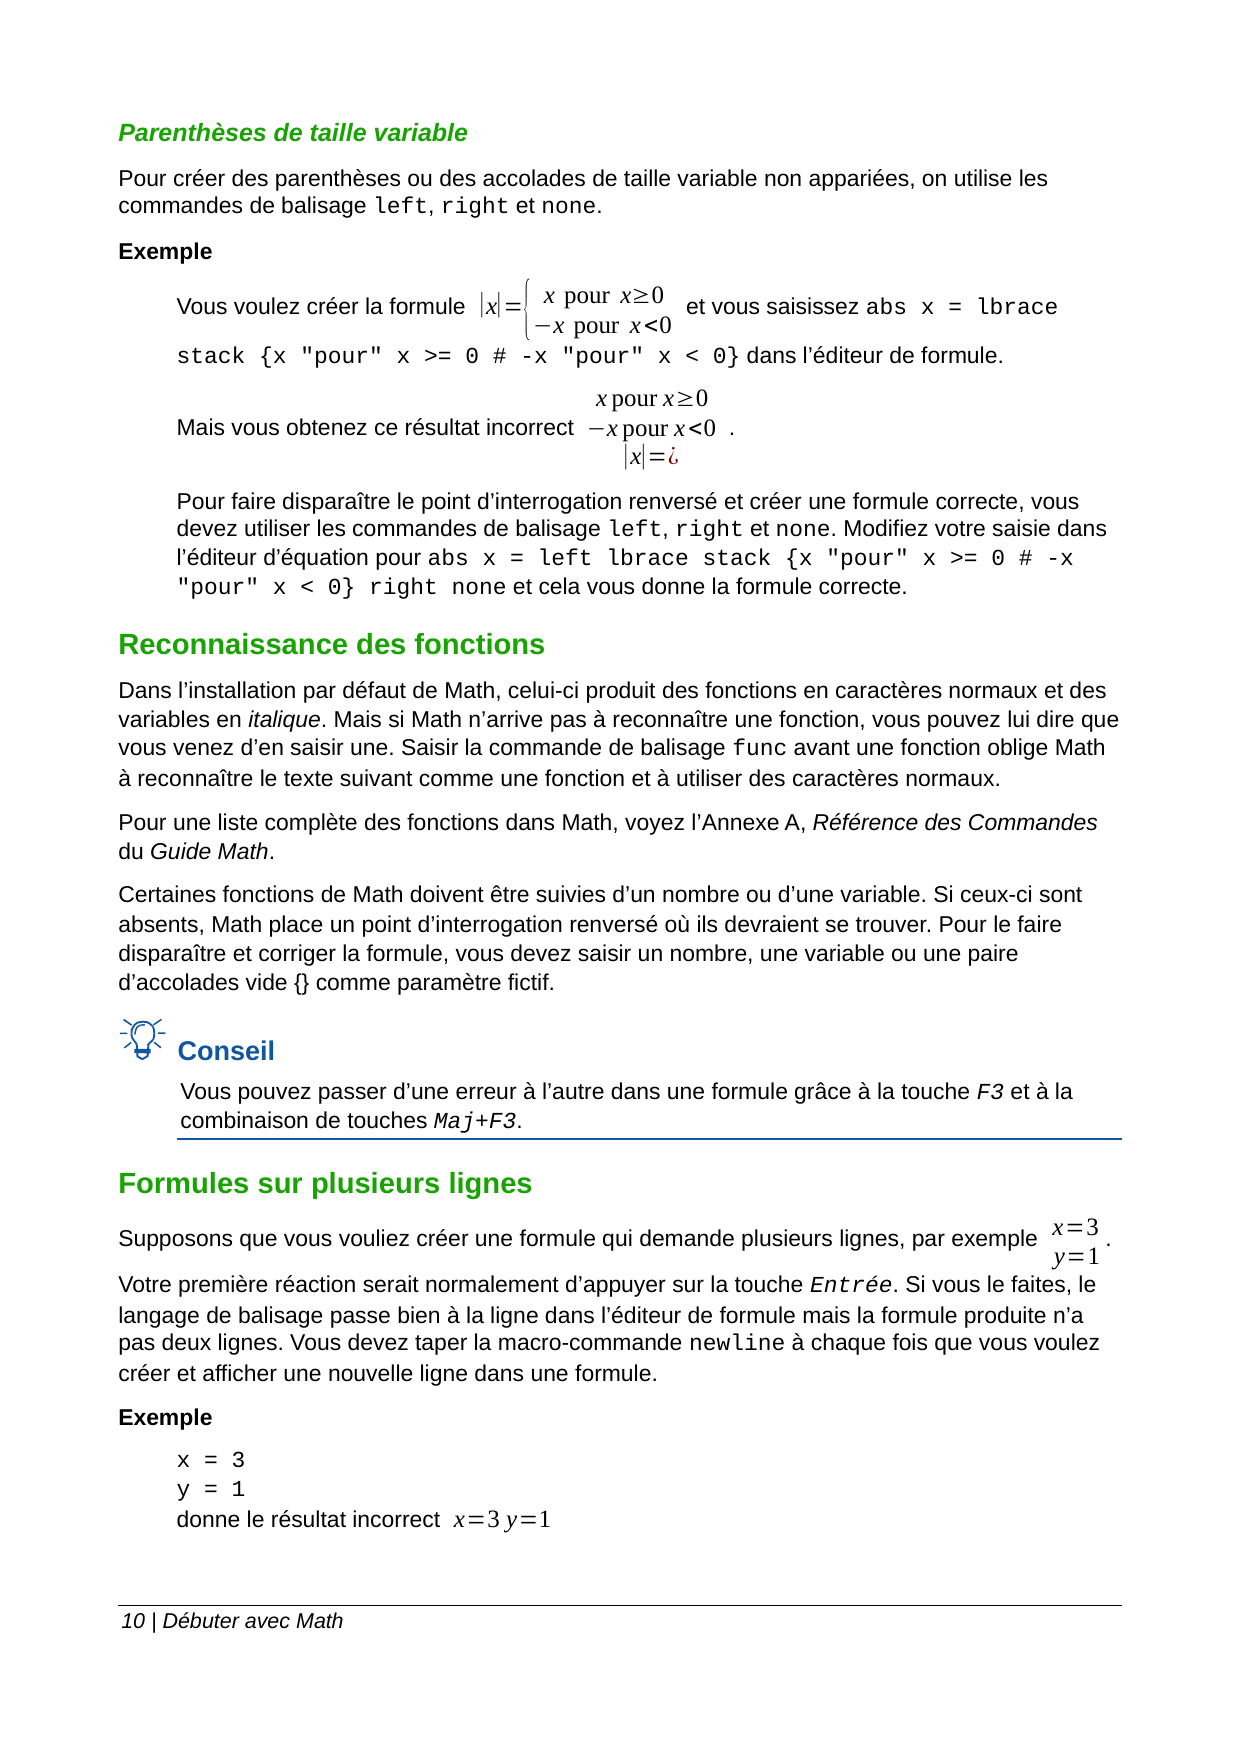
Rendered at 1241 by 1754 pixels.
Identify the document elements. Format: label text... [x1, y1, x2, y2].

text Certaines fonctions de Math doivent être suivies d’un nombre ou d’une variable. Si ceux-ci sont absents, Math place un point d’interrogation renversé où ils devraient se trouver. Pour le faire disparaître et corriger la formule, vous devez saisir un nombre, une variable ou une paire d’accolades vide {} comme paramètre fictif. [118, 879, 1122, 995]
text Mais vous obtenez ce résultat incorrect . [176, 384, 1122, 470]
text Pour une liste complète des fonctions dans Math, voyez l’Annexe A, Référence des Commandes du Guide Math. [118, 806, 1122, 864]
text Exemple [118, 235, 1122, 264]
text x = 3 y = 1 donne le résultat incorrect [176, 1445, 1122, 1533]
text Exemple [118, 1401, 1122, 1431]
text Vous pouvez passer d’une erreur à l’autre dans une formule grâce à la touche F3 et à la combinaison de touches Maj+F3. [177, 1073, 1122, 1138]
subtitle Formules sur plusieurs lignes [118, 1170, 1122, 1199]
subtitle Reconnaissance des fonctions [118, 631, 1122, 660]
text Supposons que vous vouliez créer une formule qui demande plusieurs lignes, par exemple . Votre première réaction serait normalement d’appuyer sur la touche Entrée. Si vous le faites, le langage de balisage passe bien à la ligne dans l’éditeur de formule mais la formule produite n’a pas deux lignes. Vous devez taper la macro-commande newline à chaque fois que vous voulez créer et afficher une nouvelle ligne dans une formule. [118, 1213, 1122, 1387]
text Pour faire disparaître le point d’interrogation renversé et créer une formule correcte, vous devez utiliser les commandes de balisage left, right et none. Modifiez votre saisie dans l’éditeur d’équation pour abs x = left lbrace stack {x "pour" x >= 0 # -x "pour" x < 0} right none et cela vous donne la formule correcte. [176, 485, 1122, 602]
text Dans l’installation par défaut de Math, celui-ci produit des fonctions en caractères normaux et des variables en italique. Mais si Math n’arrive pas à reconnaître une fonction, vous pouvez lui dire que vous venez d’en saisir une. Saisir la commande de balisage func avant une fonction oblige Math à reconnaître le texte suivant comme une fonction et à utiliser des caractères normaux. [118, 674, 1122, 791]
subtitle Parenthèses de taille variable [118, 118, 1122, 147]
text Pour créer des parenthèses ou des accolades de taille variable non appariées, on utilise les commandes de balisage left, right et none. [118, 162, 1122, 220]
list Conseil [118, 1017, 1122, 1066]
text Vous voulez créer la formule et vous saisissez abs x = lbrace stack {x "pour" x >= 0 # -x "pour" x < 0} dans l’éditeur de formule. [176, 278, 1122, 370]
